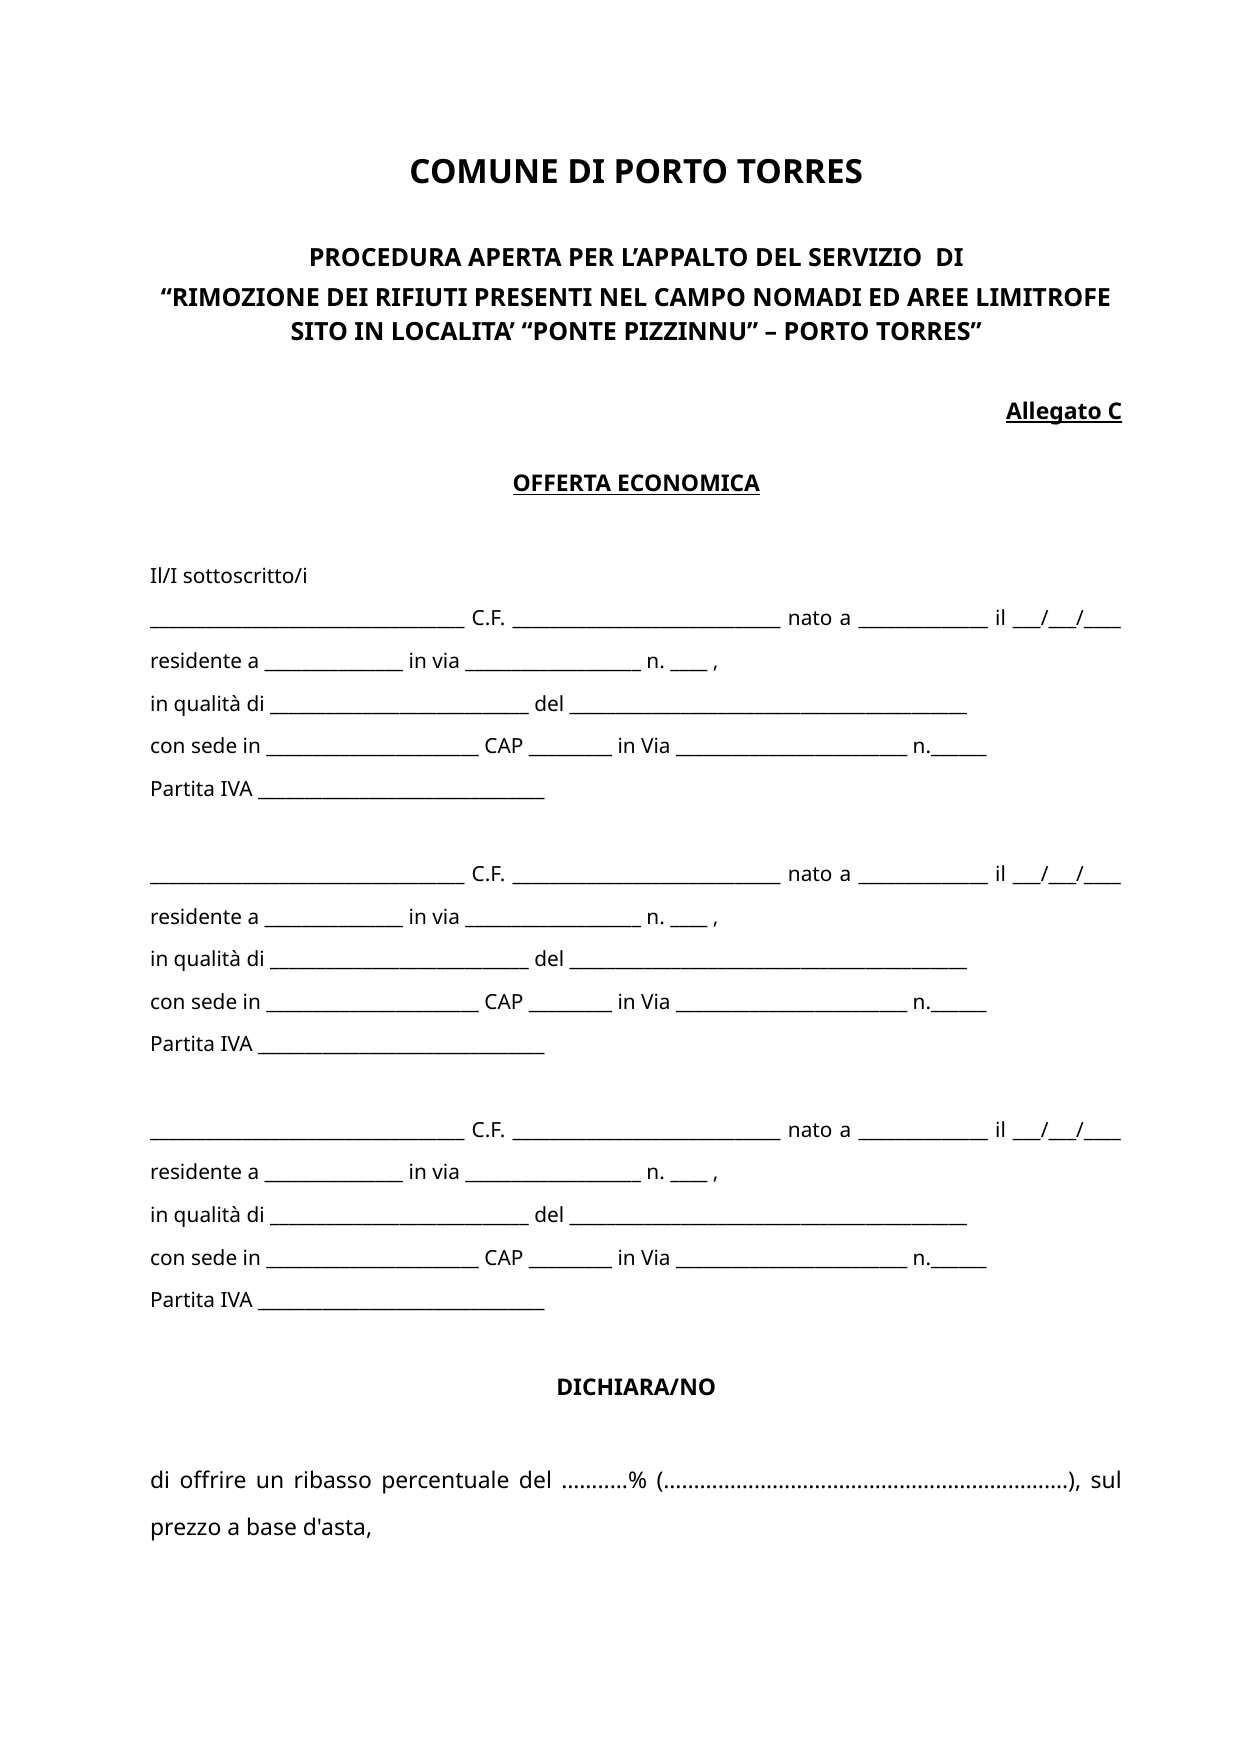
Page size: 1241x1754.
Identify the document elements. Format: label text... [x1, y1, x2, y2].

subtitle DICHIARA/NO [150, 1370, 1122, 1402]
text COMUNE DI PORTO TORRES [150, 148, 1122, 193]
subtitle Allegato C [150, 395, 1122, 426]
text Partita IVA _______________________________ [150, 774, 1122, 802]
text con sede in _______________________ CAP _________ in Via _________________________ n.______ [150, 731, 1122, 760]
text __________________________________ C.F. _____________________________ nato a ______________ il ___/___/____ residente a _______________ in via ___________________ n. ____ , [150, 859, 1122, 930]
text OFFERTA ECONOMICA [150, 467, 1122, 498]
text Partita IVA _______________________________ [150, 1029, 1122, 1058]
text in qualità di ____________________________ del ___________________________________________ [150, 944, 1122, 973]
text “RIMOZIONE DEI RIFIUTI PRESENTI NEL CAMPO NOMADI ED AREE LIMITROFE SITO IN LOCALITA’ “PONTE PIZZINNU” – PORTO TORRES” [150, 280, 1122, 348]
text __________________________________ C.F. _____________________________ nato a ______________ il ___/___/____ residente a _______________ in via ___________________ n. ____ , [150, 603, 1122, 674]
text __________________________________ C.F. _____________________________ nato a ______________ il ___/___/____ residente a _______________ in via ___________________ n. ____ , [150, 1115, 1122, 1186]
text con sede in _______________________ CAP _________ in Via _________________________ n.______ [150, 1243, 1122, 1271]
text Partita IVA _______________________________ [150, 1285, 1122, 1314]
text PROCEDURA APERTA PER L’APPALTO DEL SERVIZIO DI [150, 240, 1122, 274]
subtitle di offrire un ribasso percentuale del ……..…% (………………………………………………………….), sul prezzo a base d'asta, [150, 1464, 1122, 1542]
text in qualità di ____________________________ del ___________________________________________ [150, 1200, 1122, 1228]
text in qualità di ____________________________ del ___________________________________________ [150, 689, 1122, 717]
text con sede in _______________________ CAP _________ in Via _________________________ n.______ [150, 987, 1122, 1015]
text Il/I sottoscritto/i [150, 561, 1122, 589]
